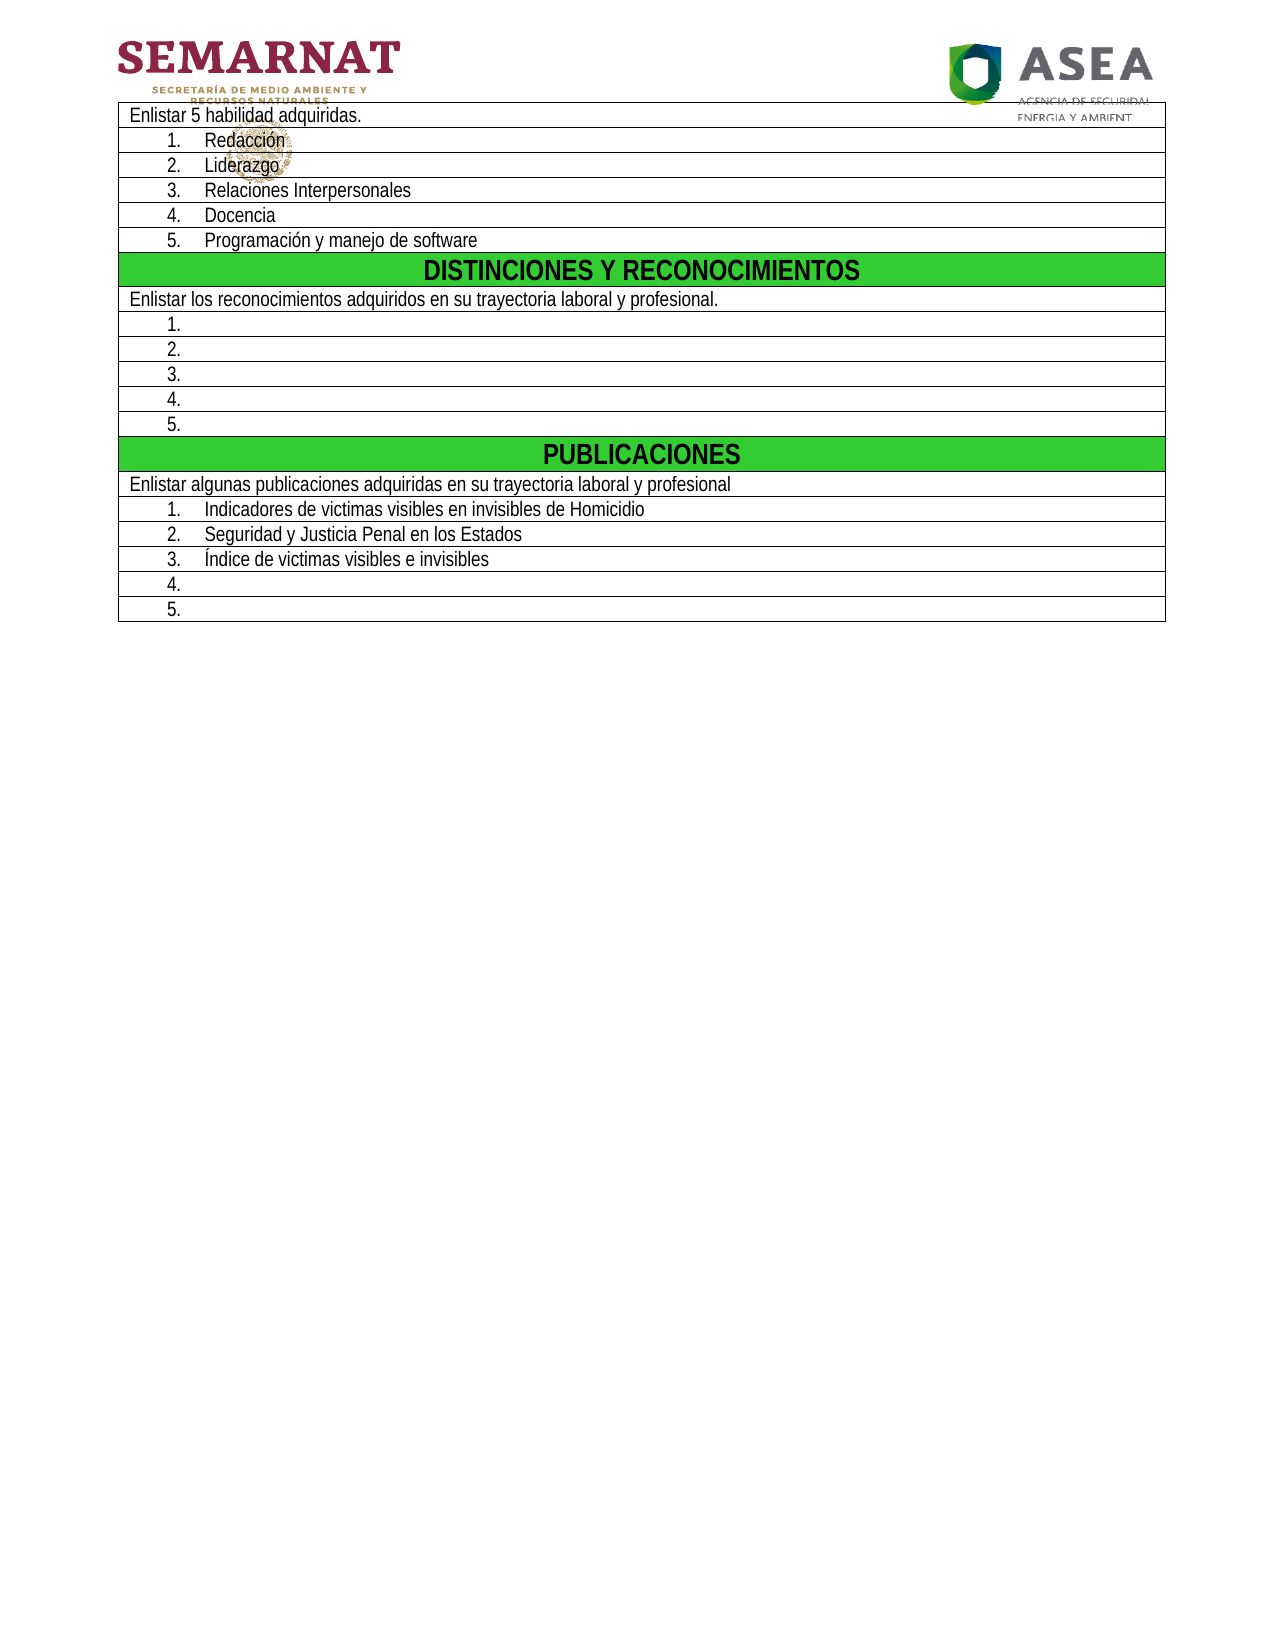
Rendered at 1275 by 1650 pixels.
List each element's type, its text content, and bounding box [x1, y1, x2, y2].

table_cell Docencia [119, 203, 1165, 227]
table_cell [119, 597, 1165, 621]
table_cell Liderazgo [119, 153, 240, 177]
table_cell [119, 387, 1165, 411]
table_cell Enlistar los reconocimientos adquiridos en su trayectoria laboral y profesional. [119, 287, 1165, 311]
table_cell Seguridad y Justicia Penal en los Estados [119, 522, 1165, 546]
table_cell Liderazgo [277, 153, 1165, 177]
table_cell Redacción [119, 128, 249, 152]
table_cell Indicadores de victimas visibles en invisibles de Homicidio [119, 497, 1165, 521]
table_cell PUBLICACIONES [119, 437, 1165, 471]
table_cell [119, 572, 1165, 596]
table_cell Índice de victimas visibles e invisibles [119, 547, 1165, 571]
table_cell Redacción [283, 128, 1165, 152]
table_cell Relaciones Interpersonales [119, 178, 1165, 202]
table_cell DISTINCIONES Y RECONOCIMIENTOS [119, 253, 1165, 286]
table_cell Enlistar 5 habilidad adquiridas. [119, 103, 1165, 127]
table_cell [119, 362, 1165, 386]
table_cell [119, 412, 1165, 436]
table_cell [119, 337, 1165, 361]
table_cell Enlistar algunas publicaciones adquiridas en su trayectoria laboral y profesional [119, 472, 1165, 496]
table_cell [119, 312, 1165, 336]
table_cell Programación y manejo de software [119, 228, 1165, 252]
